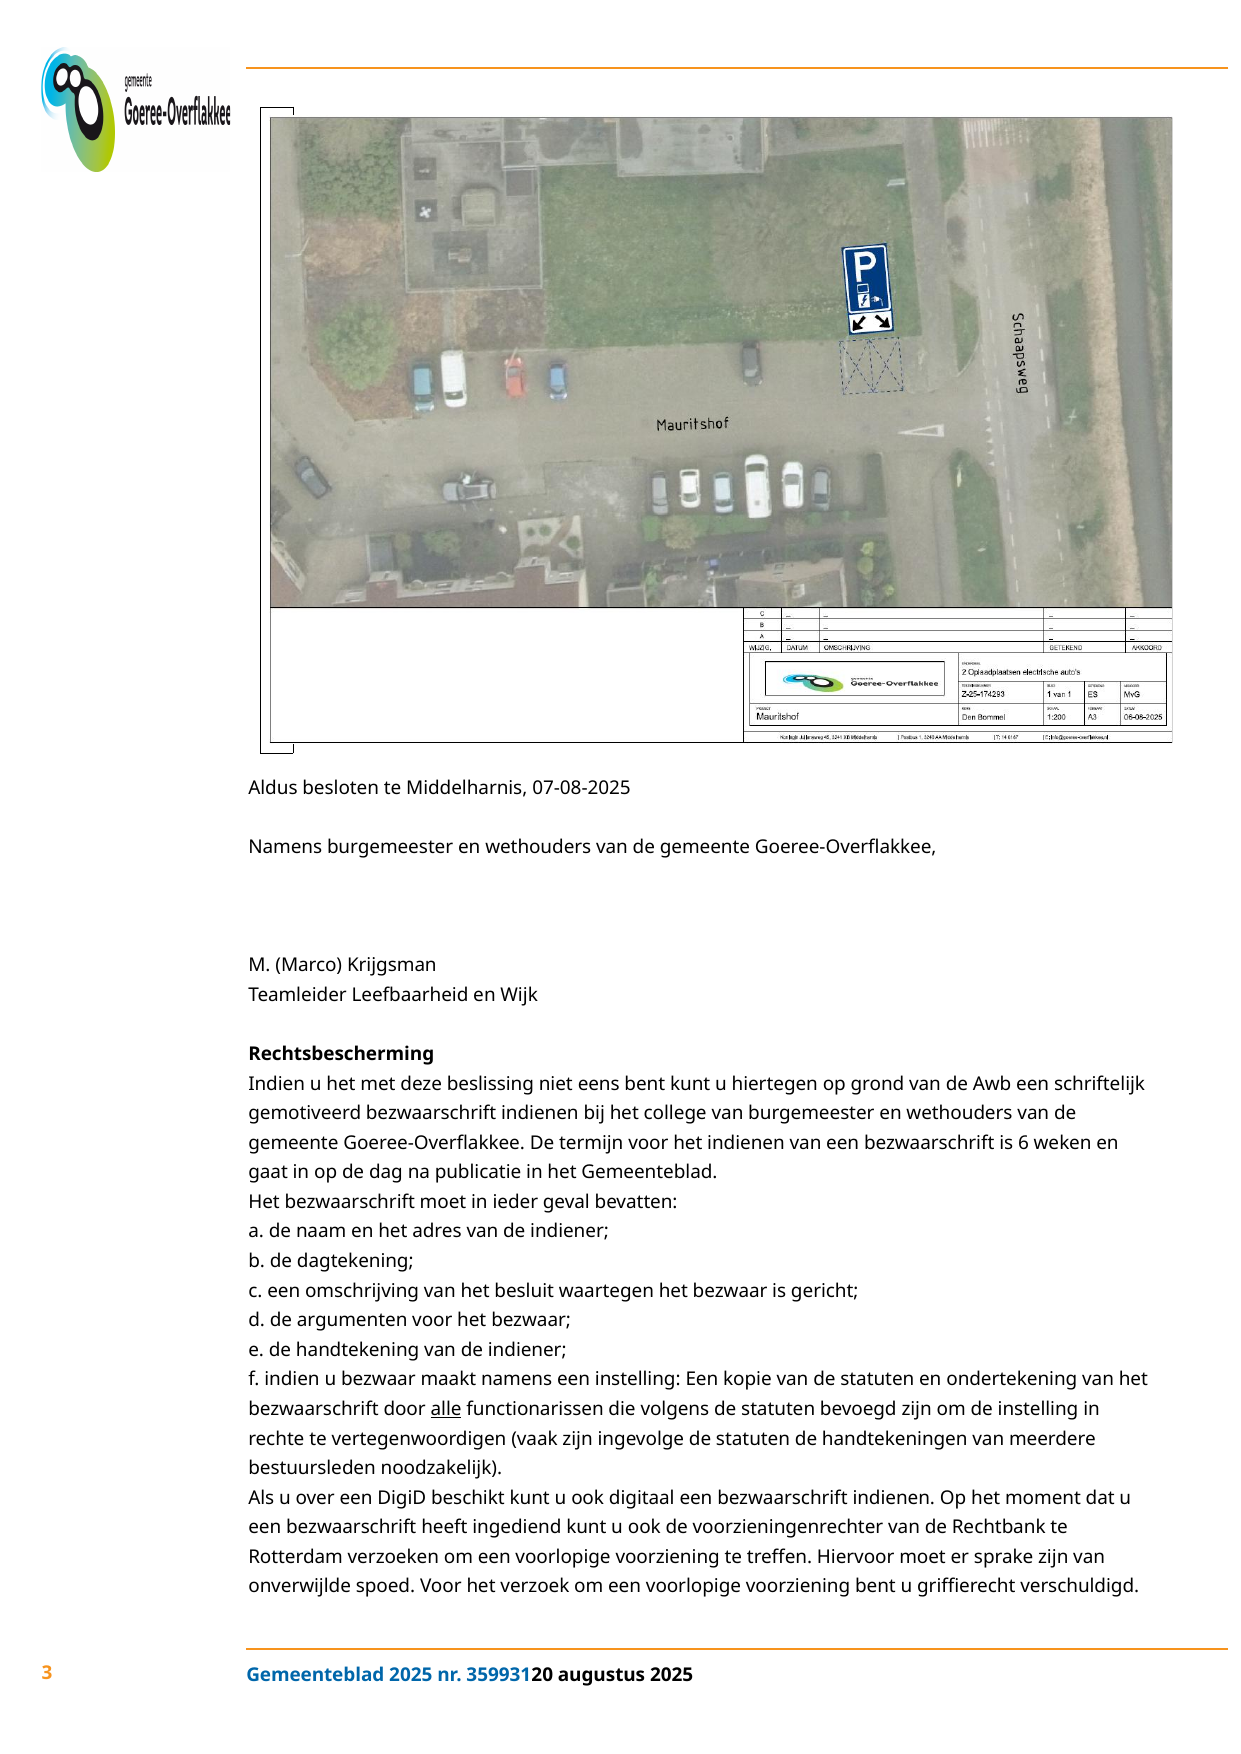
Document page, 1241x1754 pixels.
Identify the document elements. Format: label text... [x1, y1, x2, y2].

picture [41, 47, 231, 172]
text d. de argumenten voor het bezwaar; [248, 1306, 1152, 1332]
text b. de dagtekening; [248, 1247, 1152, 1273]
picture [268, 115, 1173, 744]
text Het bezwaarschrift moet in ieder geval bevatten: [248, 1188, 1152, 1214]
text Teamleider Leefbaarheid en Wijk [248, 981, 1152, 1007]
text Namens burgemeester en wethouders van de gemeente Goeree-Overflakkee, [248, 833, 1152, 859]
text Indien u het met deze beslissing niet eens bent kunt u hiertegen op grond van de Awb een schriftelijk gemotiveerd bezwaarschrift indienen bij het college van burgemeester en wethouders van de gemeente Goeree-Overflakkee. De termijn voor het indienen van een bezwaarschrift is 6 weken en gaat in op de dag na publicatie in het Gemeenteblad. [248, 1070, 1152, 1184]
text f. indien u bezwaar maakt namens een instelling: Een kopie van de statuten en ondertekening van het bezwaarschrift door alle functionarissen die volgens de statuten bevoegd zijn om de instelling in rechte te vertegenwoordigen (vaak zijn ingevolge de statuten de handtekeningen van meerdere bestuursleden noodzakelijk). [248, 1366, 1152, 1480]
text c. een omschrijving van het besluit waartegen het bezwaar is gericht; [248, 1277, 1152, 1302]
text Rechtsbescherming [248, 1040, 1152, 1066]
text Aldus besloten te Middelharnis, 07-08-2025 [248, 774, 1152, 799]
text e. de handtekening van de indiener; [248, 1336, 1152, 1362]
text Als u over een DigiD beschikt kunt u ook digitaal een bezwaarschrift indienen. Op het moment dat u een bezwaarschrift heeft ingediend kunt u ook de voorzieningenrechter van de Rechtbank te Rotterdam verzoeken om een voorlopige voorziening te treffen. Hiervoor moet er sprake zijn van onverwijlde spoed. Voor het verzoek om een voorlopige voorziening bent u griffierecht verschuldigd. [248, 1484, 1152, 1598]
text a. de naam en het adres van de indiener; [248, 1218, 1152, 1243]
text M. (Marco) Krijgsman [248, 951, 1152, 977]
